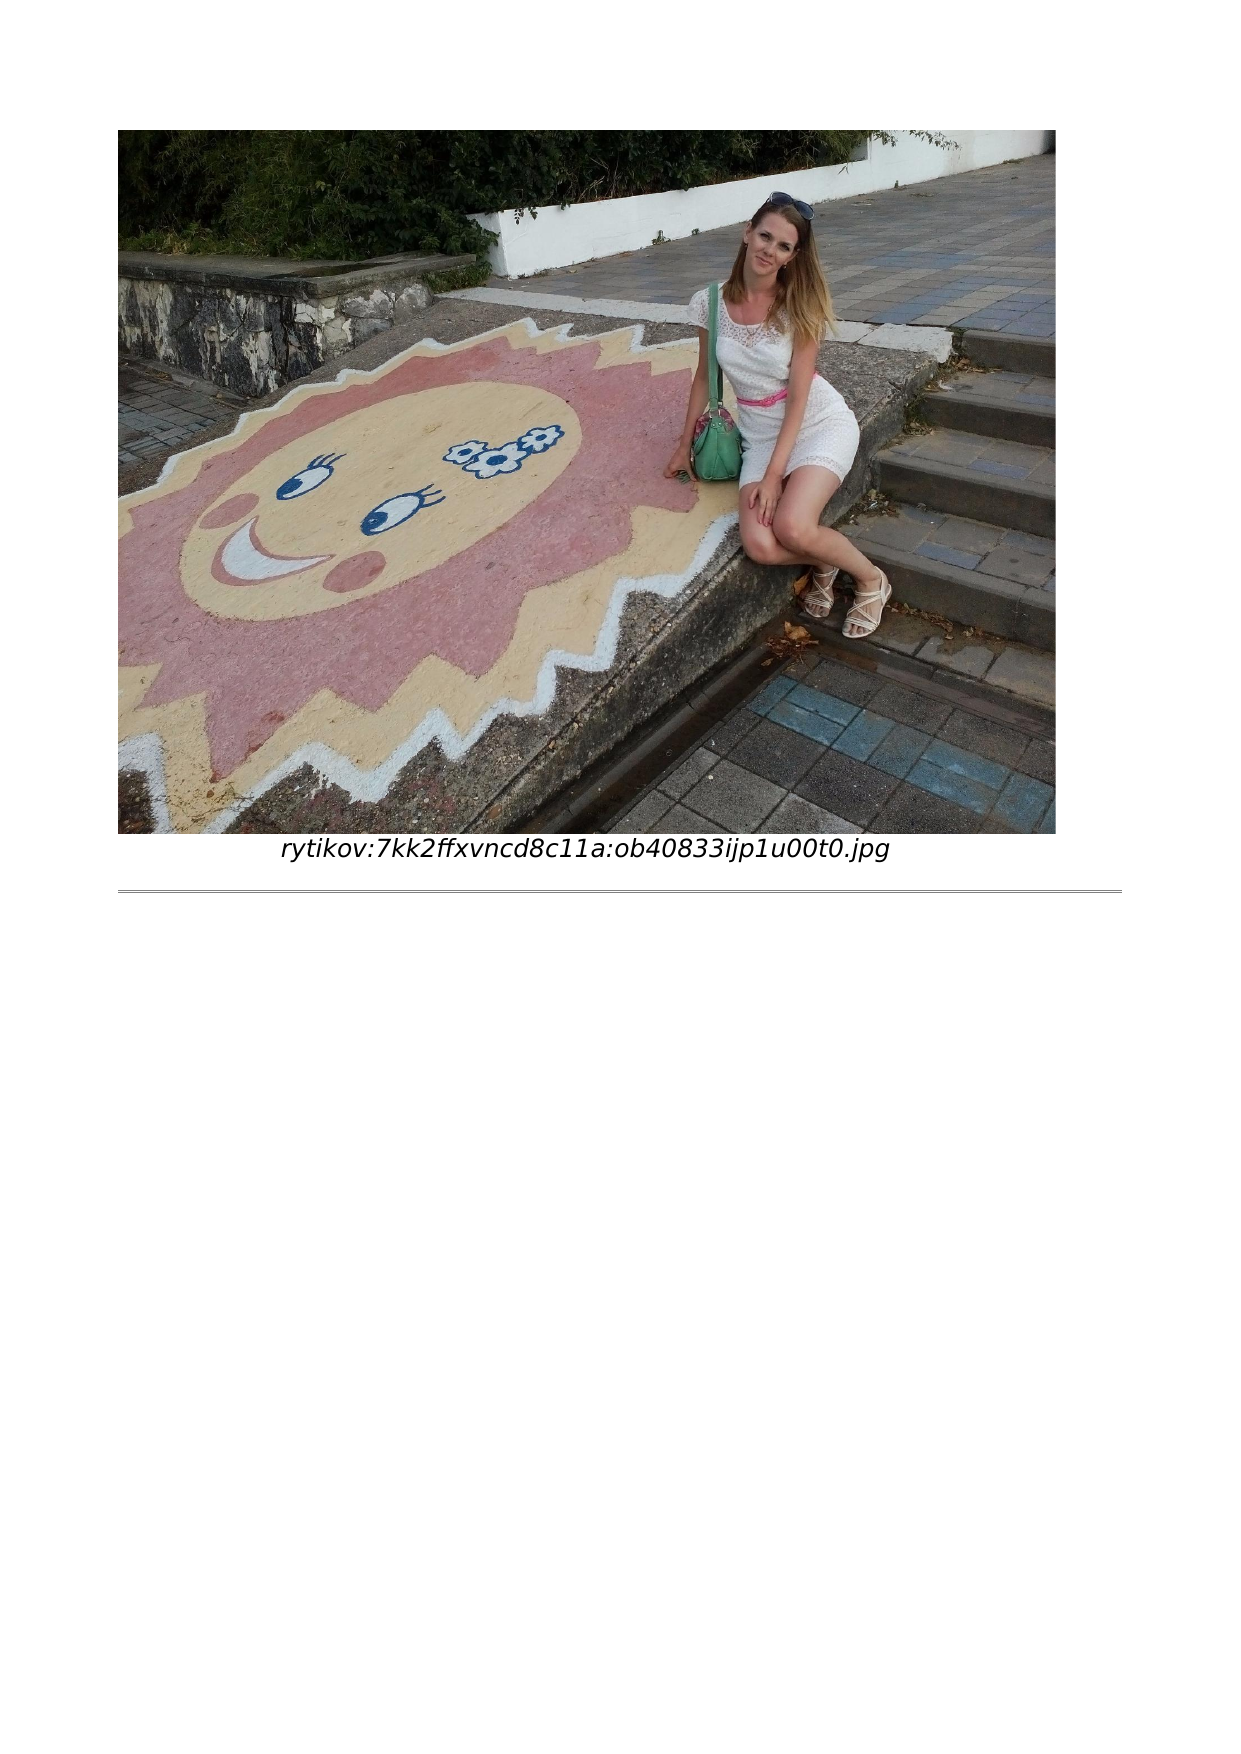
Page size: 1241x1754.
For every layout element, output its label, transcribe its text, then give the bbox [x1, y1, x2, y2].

picture [118, 130, 1056, 834]
text rytikov:7kk2ffxvncd8c11a:ob40833ijp1u00t0.jpg [118, 834, 1056, 863]
